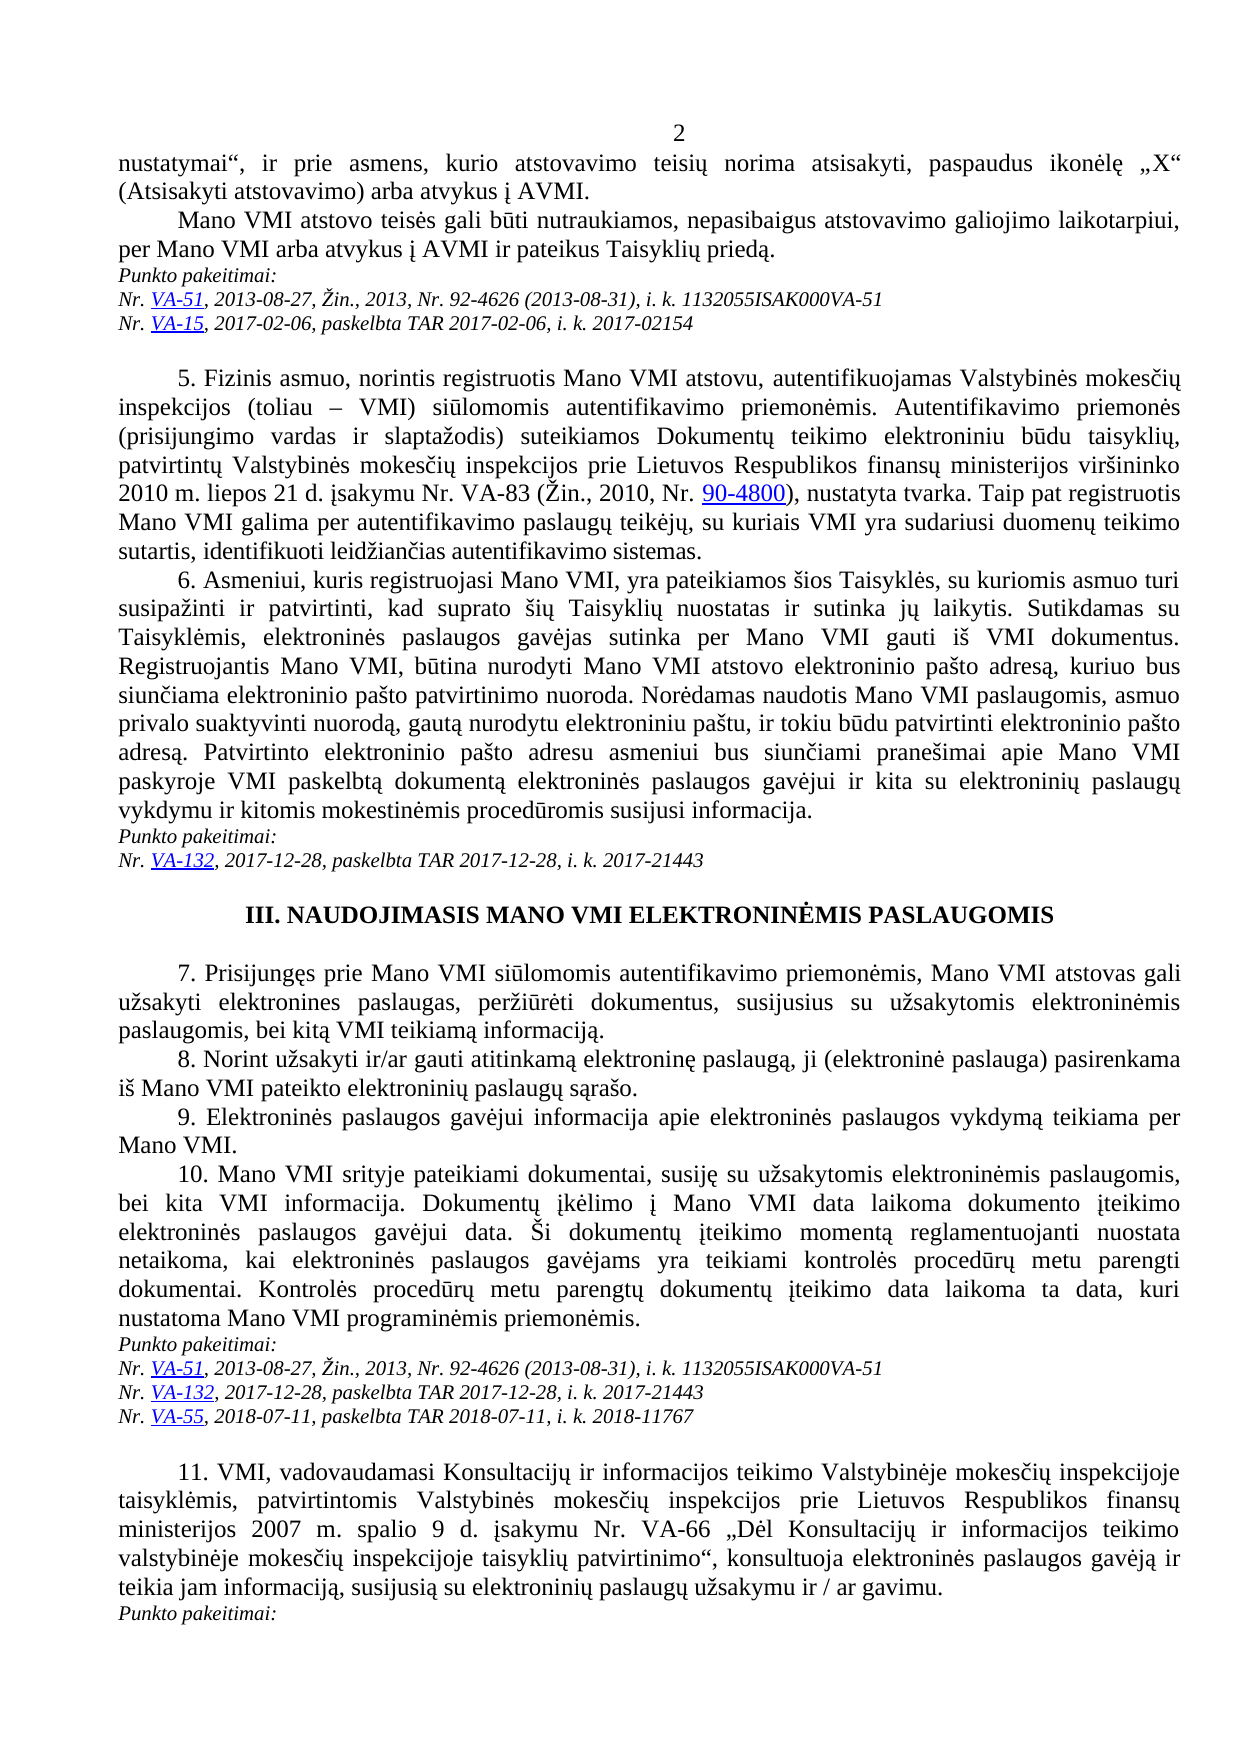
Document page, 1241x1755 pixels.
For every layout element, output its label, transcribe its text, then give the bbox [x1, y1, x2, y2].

text Punkto pakeitimai: [118, 263, 1181, 287]
text III. NAUDOJIMASIS MANO VMI ELEKTRONINĖMIS PASLAUGOMIS [118, 900, 1181, 929]
text 9. Elektroninės paslaugos gavėjui informacija apie elektroninės paslaugos vykdymą teikiama per Mano VMI. [118, 1102, 1181, 1159]
text Nr. VA-51, 2013-08-27, Žin., 2013, Nr. 92-4626 (2013-08-31), i. k. 1132055ISAK000VA-51 [118, 287, 1181, 311]
text 11. VMI, vadovaudamasi Konsultacijų ir informacijos teikimo Valstybinėje mokesčių inspekcijoje taisyklėmis, patvirtintomis Valstybinės mokesčių inspekcijos prie Lietuvos Respublikos finansų ministerijos 2007 m. spalio 9 d. įsakymu Nr. VA-66 „Dėl Konsultacijų ir informacijos teikimo valstybinėje mokesčių inspekcijoje taisyklių patvirtinimo“, konsultuoja elektroninės paslaugos gavėją ir teikia jam informaciją, susijusią su elektroninių paslaugų užsakymu ir / ar gavimu. [118, 1457, 1181, 1600]
text Nr. VA-55, 2018-07-11, paskelbta TAR 2018-07-11, i. k. 2018-11767 [118, 1404, 1181, 1428]
text nustatymai“, ir prie asmens, kurio atstovavimo teisių norima atsisakyti, paspaudus ikonėlę „X“ (Atsisakyti atstovavimo) arba atvykus į AVMI. [118, 148, 1181, 205]
text Mano VMI atstovo teisės gali būti nutraukiamos, nepasibaigus atstovavimo galiojimo laikotarpiui, per Mano VMI arba atvykus į AVMI ir pateikus Taisyklių priedą. [118, 205, 1181, 263]
text Punkto pakeitimai: [118, 823, 1181, 848]
text 10. Mano VMI srityje pateikiami dokumentai, susiję su užsakytomis elektroninėmis paslaugomis, bei kita VMI informacija. Dokumentų įkėlimo į Mano VMI data laikoma dokumento įteikimo elektroninės paslaugos gavėjui data. Ši dokumentų įteikimo momentą reglamentuojanti nuostata netaikoma, kai elektroninės paslaugos gavėjams yra teikiami kontrolės procedūrų metu parengti dokumentai. Kontrolės procedūrų metu parengtų dokumentų įteikimo data laikoma ta data, kuri nustatoma Mano VMI programinėmis priemonėmis. [118, 1159, 1181, 1332]
text 5. Fizinis asmuo, norintis registruotis Mano VMI atstovu, autentifikuojamas Valstybinės mokesčių inspekcijos (toliau – VMI) siūlomomis autentifikavimo priemonėmis. Autentifikavimo priemonės (prisijungimo vardas ir slaptažodis) suteikiamos Dokumentų teikimo elektroniniu būdu taisyklių, patvirtintų Valstybinės mokesčių inspekcijos prie Lietuvos Respublikos finansų ministerijos viršininko 2010 m. liepos 21 d. įsakymu Nr. VA-83 (Žin., 2010, Nr. 90-4800), nustatyta tvarka. Taip pat registruotis Mano VMI galima per autentifikavimo paslaugų teikėjų, su kuriais VMI yra sudariusi duomenų teikimo sutartis, identifikuoti leidžiančias autentifikavimo sistemas. [118, 363, 1181, 565]
text 6. Asmeniui, kuris registruojasi Mano VMI, yra pateikiamos šios Taisyklės, su kuriomis asmuo turi susipažinti ir patvirtinti, kad suprato šių Taisyklių nuostatas ir sutinka jų laikytis. Sutikdamas su Taisyklėmis, elektroninės paslaugos gavėjas sutinka per Mano VMI gauti iš VMI dokumentus. Registruojantis Mano VMI, būtina nurodyti Mano VMI atstovo elektroninio pašto adresą, kuriuo bus siunčiama elektroninio pašto patvirtinimo nuoroda. Norėdamas naudotis Mano VMI paslaugomis, asmuo privalo suaktyvinti nuorodą, gautą nurodytu elektroniniu paštu, ir tokiu būdu patvirtinti elektroninio pašto adresą. Patvirtinto elektroninio pašto adresu asmeniui bus siunčiami pranešimai apie Mano VMI paskyroje VMI paskelbtą dokumentą elektroninės paslaugos gavėjui ir kita su elektroninių paslaugų vykdymu ir kitomis mokestinėmis procedūromis susijusi informacija. [118, 565, 1181, 823]
text 7. Prisijungęs prie Mano VMI siūlomomis autentifikavimo priemonėmis, Mano VMI atstovas gali užsakyti elektronines paslaugas, peržiūrėti dokumentus, susijusius su užsakytomis elektroninėmis paslaugomis, bei kitą VMI teikiamą informaciją. [118, 958, 1181, 1044]
text Punkto pakeitimai: [118, 1332, 1181, 1356]
text 8. Norint užsakyti ir/ar gauti atitinkamą elektroninę paslaugą, ji (elektroninė paslauga) pasirenkama iš Mano VMI pateikto elektroninių paslaugų sąrašo. [118, 1044, 1181, 1102]
text Nr. VA-51, 2013-08-27, Žin., 2013, Nr. 92-4626 (2013-08-31), i. k. 1132055ISAK000VA-51 [118, 1356, 1181, 1380]
text Nr. VA-15, 2017-02-06, paskelbta TAR 2017-02-06, i. k. 2017-02154 [118, 311, 1181, 335]
text Punkto pakeitimai: [118, 1600, 1181, 1624]
text Nr. VA-132, 2017-12-28, paskelbta TAR 2017-12-28, i. k. 2017-21443 [118, 848, 1181, 872]
text Nr. VA-132, 2017-12-28, paskelbta TAR 2017-12-28, i. k. 2017-21443 [118, 1380, 1181, 1404]
